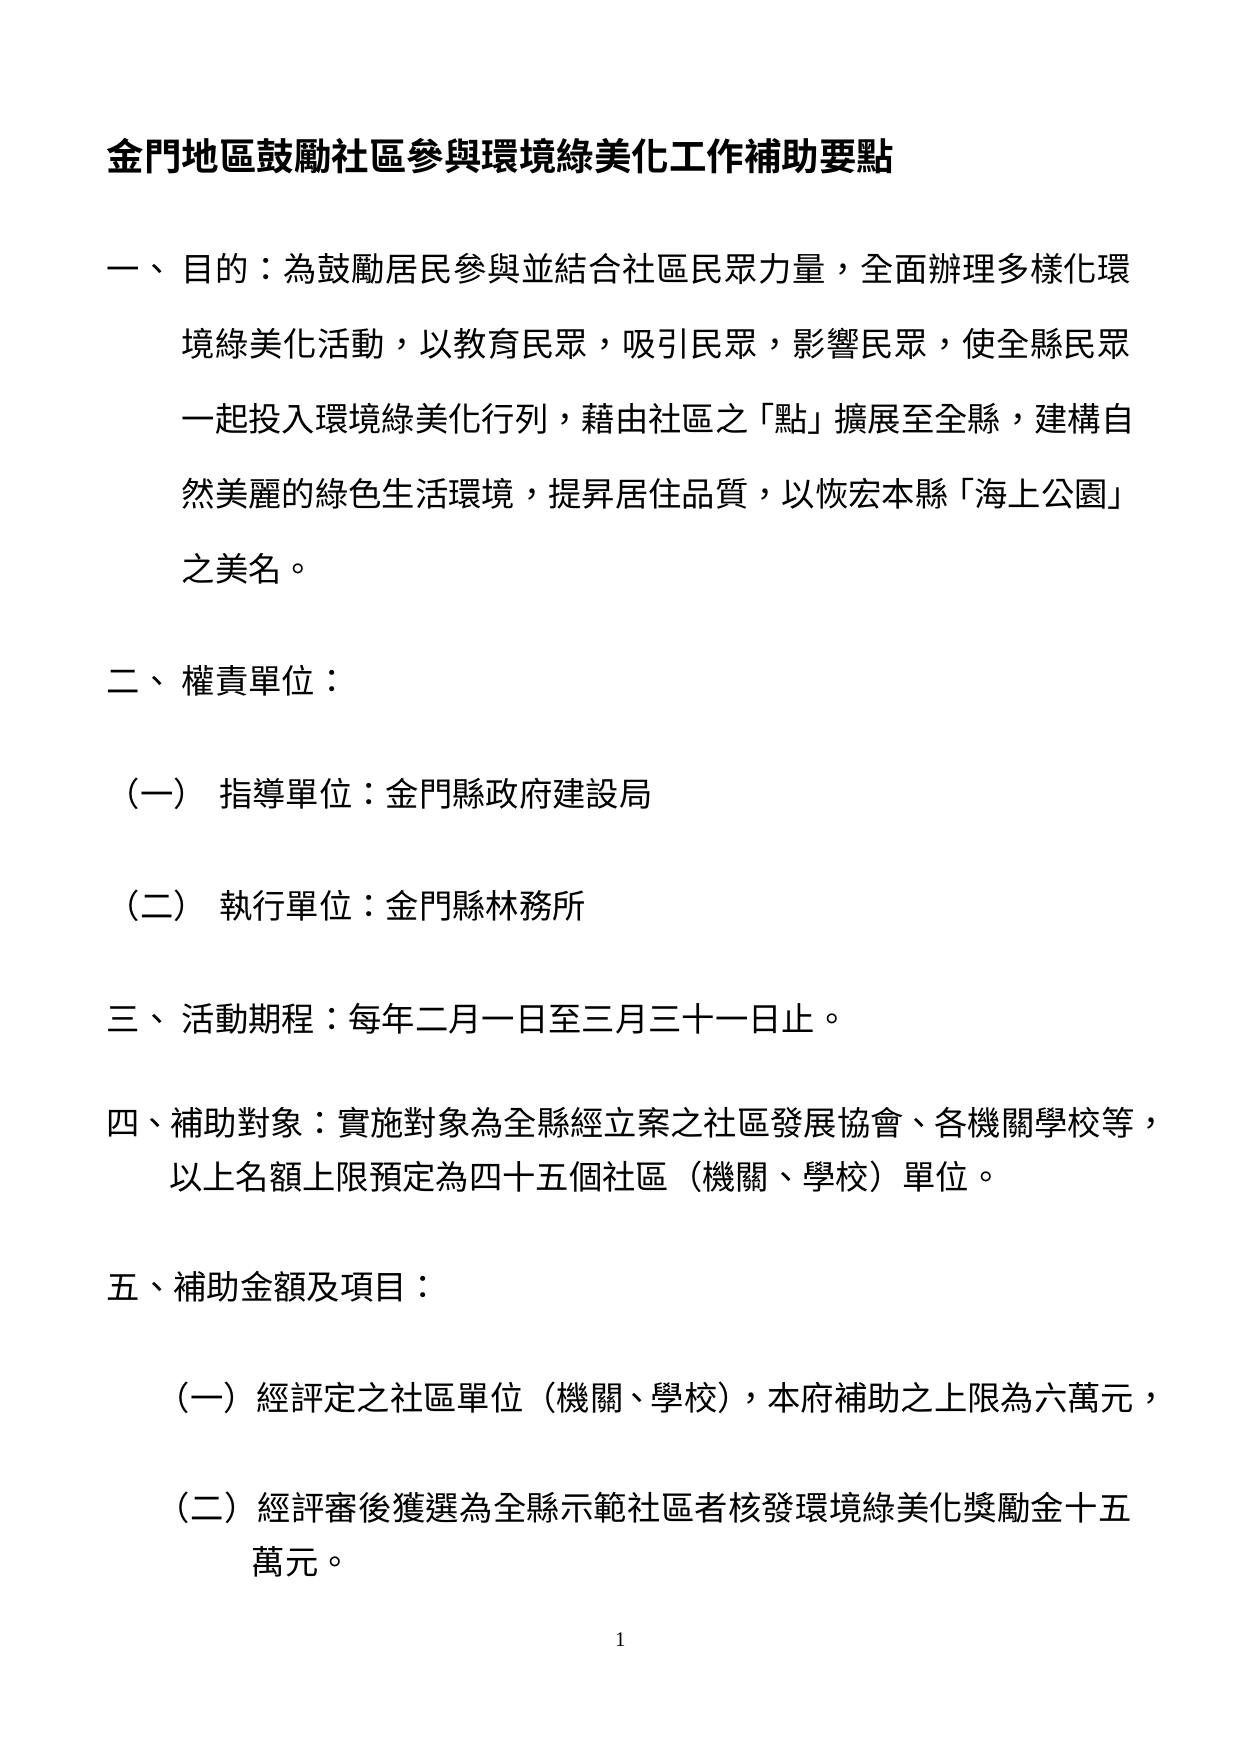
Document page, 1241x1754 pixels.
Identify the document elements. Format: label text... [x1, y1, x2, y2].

text （一）經評定之社區單位（機關、學校），本府補助之上限為六萬元， [157, 1367, 1134, 1421]
list 活動期程：每年二月一日至三月三十一日止。 [106, 979, 1134, 1054]
text 五、補助金額及項目： [106, 1256, 1134, 1311]
text 金門地區鼓勵社區參與環境綠美化工作補助要點 [106, 117, 1134, 192]
list 權責單位： [106, 642, 1134, 717]
list 目的：為鼓勵居民參與並結合社區民眾力量，全面辦理多樣化環境綠美化活動，以教育民眾，吸引民眾，影響民眾，使全縣民眾一起投入環境綠美化行列，藉由社區之「點」擴展至全縣，建構自然美麗的綠色生活環境，提昇居住品質，以恢宏本縣「海上公園」之美名。 [106, 229, 1134, 604]
text （二）經評審後獲選為全縣示範社區者核發環境綠美化獎勵金十五萬元。 [157, 1477, 1134, 1586]
list 指導單位：金門縣政府建設局 [106, 754, 1134, 829]
text 四、補助對象：實施對象為全縣經立案之社區發展協會、各機關學校等，以上名額上限預定為四十五個社區（機關、學校）單位。 [106, 1092, 1134, 1200]
list 執行單位：金門縣林務所 [106, 867, 1134, 942]
